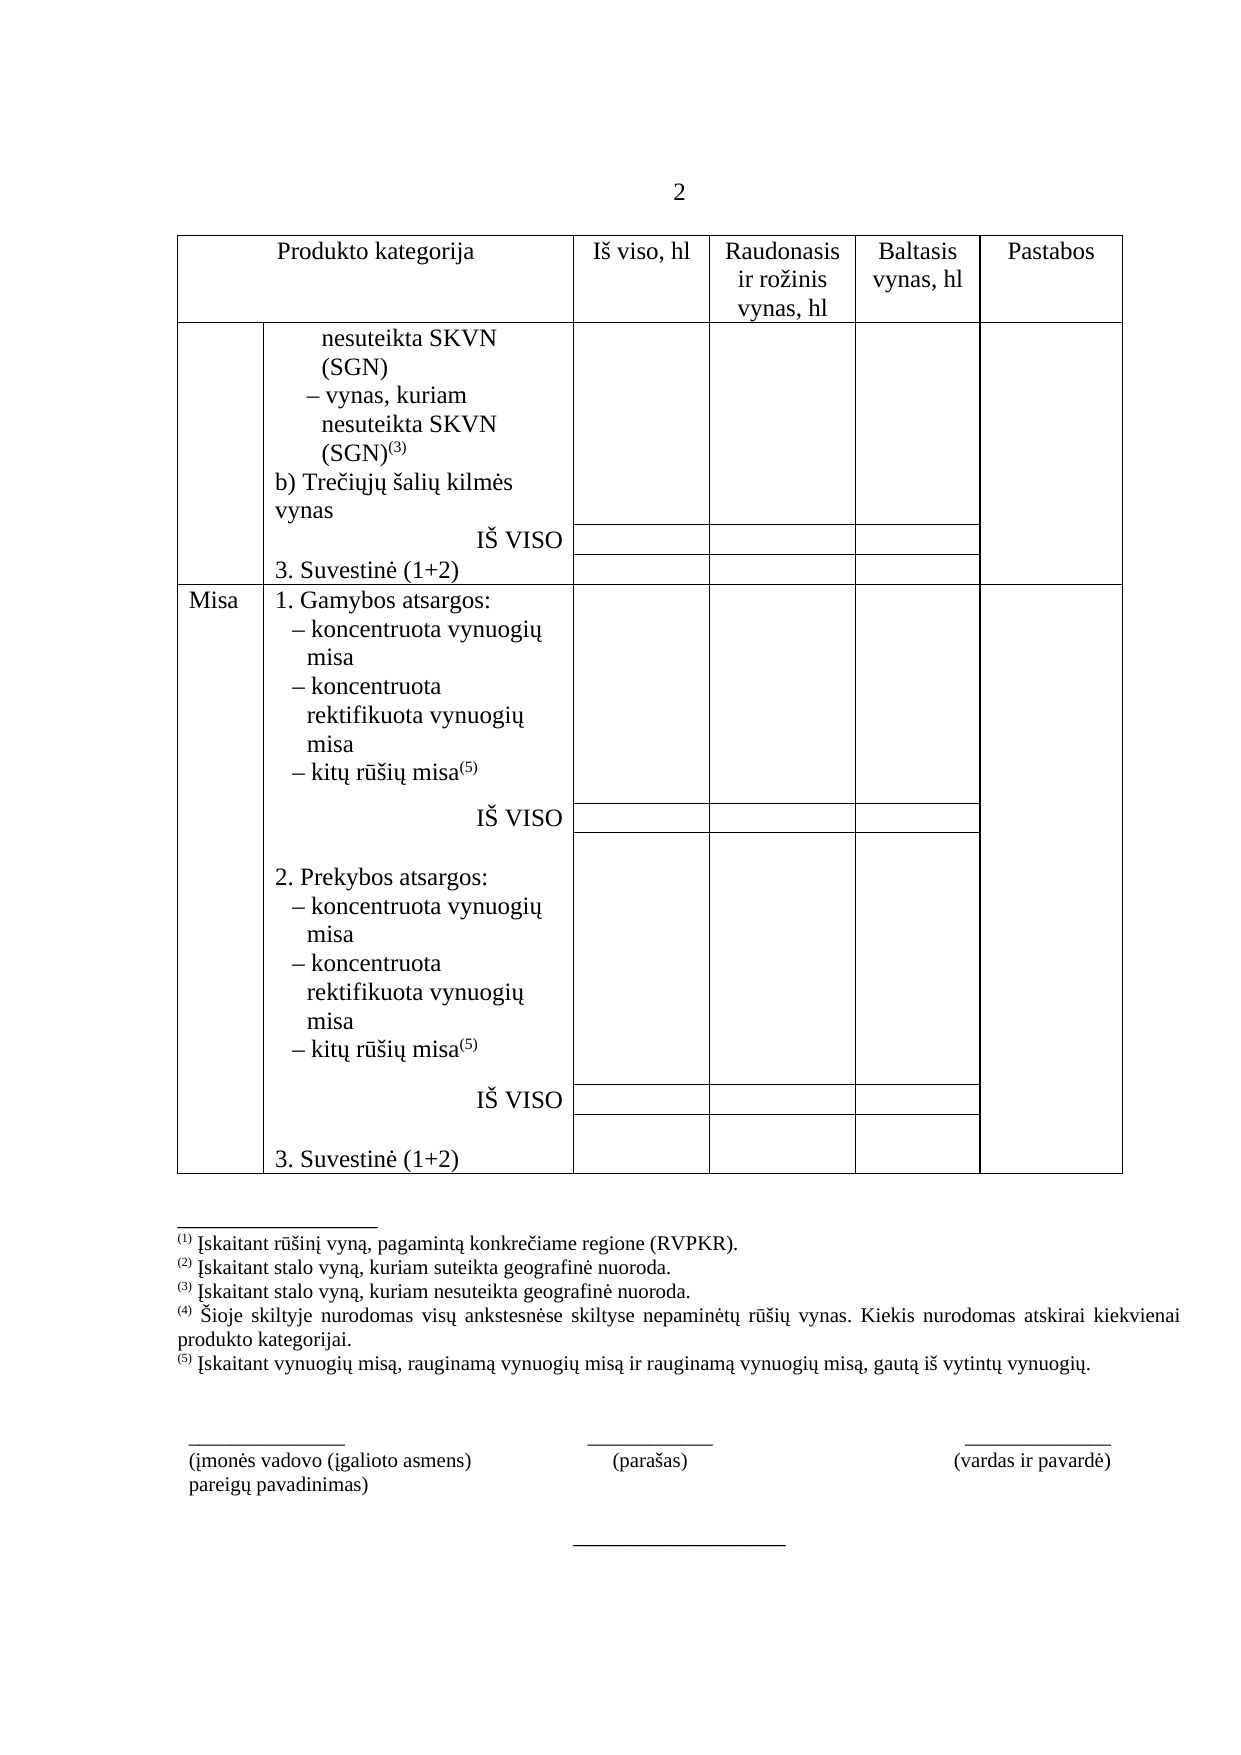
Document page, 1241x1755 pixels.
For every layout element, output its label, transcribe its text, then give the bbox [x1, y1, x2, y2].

table_cell [856, 1035, 979, 1084]
text ________________ [177, 1202, 1181, 1231]
table_cell [710, 948, 855, 1034]
table_cell [856, 804, 979, 832]
table_cell – kitų rūšių misa(5) [264, 1035, 573, 1084]
table_cell [981, 1084, 1122, 1114]
table_header Pastabos [981, 236, 1122, 322]
table_cell [856, 1085, 979, 1114]
table_cell [710, 323, 855, 381]
text (2) Įskaitant stalo vyną, kuriam suteikta geografinė nuoroda. [177, 1255, 1181, 1279]
table_cell [178, 467, 263, 524]
table_cell [856, 671, 979, 757]
table_cell [981, 467, 1122, 524]
table_cell [710, 467, 855, 524]
table_header Baltasis vynas, hl [856, 236, 979, 322]
table_cell [178, 803, 263, 832]
table_header Iš viso, hl [574, 236, 709, 322]
table_cell [574, 381, 709, 467]
table_cell [981, 1114, 1122, 1144]
table_cell [710, 758, 855, 802]
table_cell [574, 614, 709, 671]
table_cell [856, 948, 979, 1034]
table_cell IŠ VISO [264, 524, 573, 554]
table_cell [856, 467, 979, 524]
table_cell [264, 1114, 573, 1144]
table_cell [264, 832, 573, 862]
table_cell [981, 323, 1122, 381]
table_cell [178, 948, 263, 1034]
table_cell [178, 891, 263, 948]
text (5) Įskaitant vynuogių misą, rauginamą vynuogių misą ir rauginamą vynuogių misą, gautą iš vytintų vynuogių. [177, 1351, 1181, 1375]
table_cell [178, 832, 263, 862]
table_cell [710, 833, 855, 862]
table_cell [710, 671, 855, 757]
table_cell [981, 803, 1122, 832]
table_cell [856, 323, 979, 381]
table_header ______________ (vardas ir pavardė) [807, 1424, 1122, 1496]
table_cell [178, 1084, 263, 1114]
table_cell – koncentruota vynuogių misa [264, 614, 573, 671]
table_cell [710, 614, 855, 671]
table_cell [856, 381, 979, 467]
table_cell [574, 1115, 709, 1144]
table_cell [710, 1035, 855, 1084]
table_cell [710, 585, 855, 614]
table_cell [574, 323, 709, 381]
table_cell [710, 525, 855, 554]
table_cell [710, 555, 855, 584]
table_cell [178, 614, 263, 671]
table_cell – vynas, kuriam nesuteikta SKVN (SGN)(3) [264, 381, 573, 467]
table_cell 3. Suvestinė (1+2) [264, 1144, 573, 1172]
table_cell [574, 671, 709, 757]
table_cell [981, 554, 1122, 584]
table_cell [856, 833, 979, 862]
table_cell [856, 614, 979, 671]
table_cell [710, 1085, 855, 1114]
text (4) Šioje skiltyje nurodomas visų ankstesnėse skiltyse nepaminėtų rūšių vynas. Kiekis nurodomas atskirai kiekvienai produkto kategorijai. [177, 1303, 1181, 1351]
table_header ____________ (parašas) [493, 1424, 807, 1496]
table_cell 2. Prekybos atsargos: [264, 862, 573, 891]
table_cell [178, 554, 263, 584]
table_cell [981, 585, 1122, 614]
table_cell [178, 524, 263, 554]
table_cell – koncentruota rektifikuota vynuogių misa [264, 671, 573, 757]
table_cell [178, 1035, 263, 1084]
table_cell [981, 891, 1122, 948]
table_cell 3. Suvestinė (1+2) [264, 554, 573, 584]
table_cell [574, 804, 709, 832]
table_cell Misa [178, 585, 263, 614]
table_cell [574, 758, 709, 802]
table_cell b) Trečiųjų šalių kilmės vynas [264, 467, 573, 524]
table_cell [710, 862, 855, 891]
table_cell [178, 1114, 263, 1144]
table_cell [710, 1115, 855, 1144]
table_cell [981, 1035, 1122, 1084]
table_cell [574, 585, 709, 614]
table_cell – koncentruota vynuogių misa [264, 891, 573, 948]
table_cell [856, 555, 979, 584]
table_cell [856, 1144, 979, 1172]
table_header _______________ (įmonės vadovo (įgalioto asmens) pareigų pavadinimas) [177, 1424, 493, 1496]
table_cell [574, 948, 709, 1034]
table_cell [574, 467, 709, 524]
table_cell [574, 862, 709, 891]
table_header Raudonasis ir rožinis vynas, hl [710, 236, 855, 322]
table_cell [981, 948, 1122, 1034]
table_cell [574, 525, 709, 554]
text (3) Įskaitant stalo vyną, kuriam nesuteikta geografinė nuoroda. [177, 1279, 1181, 1303]
table_cell [574, 1144, 709, 1172]
table_cell [178, 1144, 263, 1172]
table_cell [178, 758, 263, 802]
table_cell IŠ VISO [264, 1084, 573, 1114]
text _________________ [177, 1520, 1181, 1548]
table_cell [981, 1144, 1122, 1172]
table_cell [574, 555, 709, 584]
table_cell [710, 891, 855, 948]
table_cell [710, 804, 855, 832]
table_cell [178, 671, 263, 757]
table_cell [178, 381, 263, 467]
table_cell [981, 524, 1122, 554]
table_cell [178, 862, 263, 891]
table_header Produkto kategorija [178, 236, 573, 322]
table_cell [574, 1085, 709, 1114]
table_cell [981, 614, 1122, 671]
table_cell – koncentruota rektifikuota vynuogių misa [264, 948, 573, 1034]
table_cell [574, 1035, 709, 1084]
table_cell [856, 891, 979, 948]
table_cell [710, 1144, 855, 1172]
table_cell [178, 323, 263, 381]
table_cell [856, 525, 979, 554]
table_cell IŠ VISO [264, 803, 573, 832]
text (1) Įskaitant rūšinį vyną, pagamintą konkrečiame regione (RVPKR). [177, 1231, 1181, 1255]
table_cell [710, 381, 855, 467]
table_cell [856, 758, 979, 802]
table_cell – kitų rūšių misa(5) [264, 758, 573, 802]
table_cell [856, 1115, 979, 1144]
table_cell [574, 891, 709, 948]
table_cell nesuteikta SKVN (SGN) [264, 323, 573, 381]
table_cell 1. Gamybos atsargos: [264, 585, 573, 614]
table_cell [981, 832, 1122, 862]
table_cell [981, 758, 1122, 802]
table_cell [856, 862, 979, 891]
table_cell [856, 585, 979, 614]
table_cell [981, 862, 1122, 891]
table_cell [981, 671, 1122, 757]
table_cell [981, 381, 1122, 467]
table_cell [574, 833, 709, 862]
